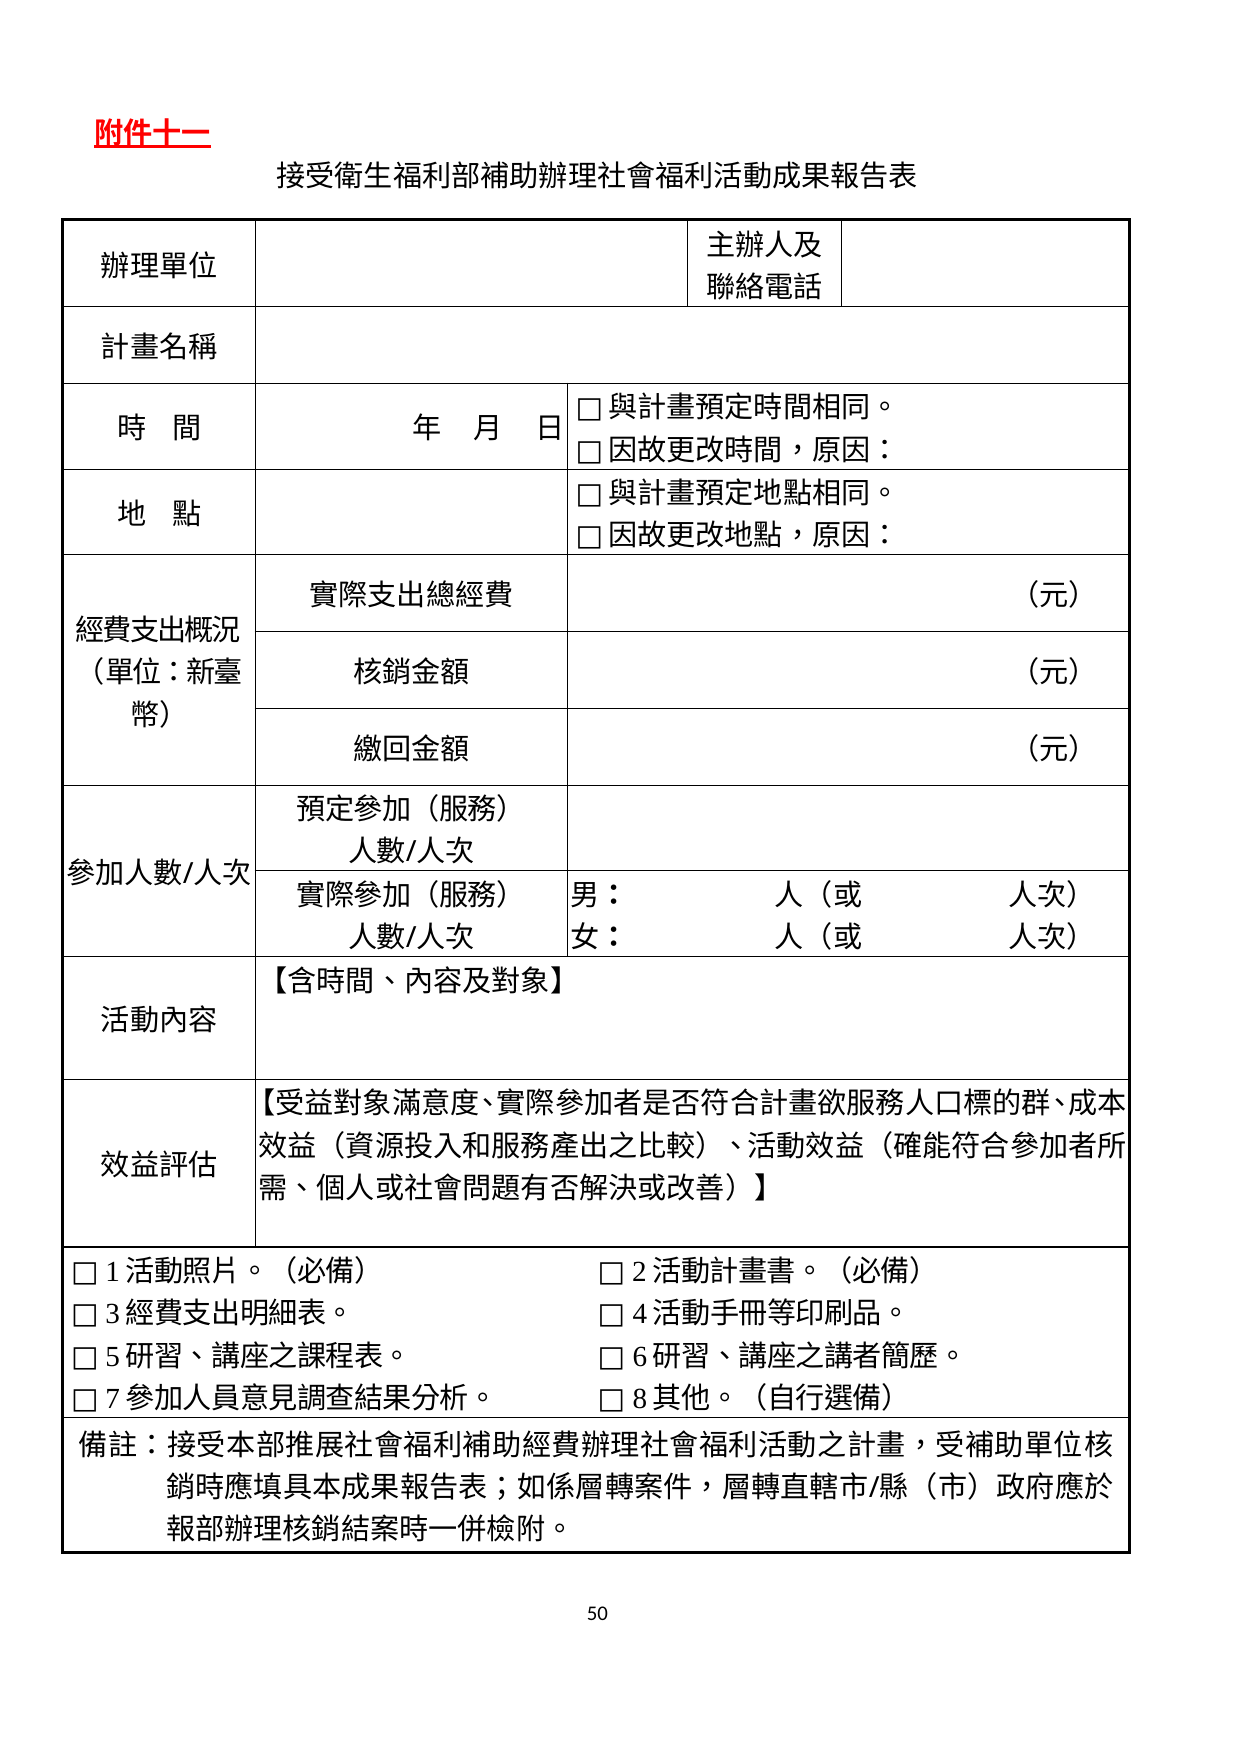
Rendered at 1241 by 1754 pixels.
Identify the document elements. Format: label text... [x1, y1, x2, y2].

table_cell [256, 470, 567, 554]
table_header [256, 221, 687, 306]
table_cell 核銷金額 [256, 632, 567, 708]
table_cell （元） [568, 632, 1128, 708]
table_header 辦理單位 [64, 221, 255, 306]
text 附件十一 [94, 118, 1100, 149]
table_cell 實際支出總經費 [256, 555, 567, 631]
table_cell 【受益對象滿意度、實際參加者是否符合計畫欲服務人口標的群、成本效益（資源投入和服務產出之比較）、活動效益（確能符合參加者所需、個人或社會問題有否解決或改善）】 [256, 1080, 1128, 1246]
table_cell 效益評估 [64, 1080, 255, 1246]
table_cell 計畫名稱 [64, 307, 255, 383]
table_cell [568, 786, 1128, 870]
table_cell （元） [568, 555, 1128, 631]
table_cell 與計畫預定地點相同。 因故更改地點，原因： [568, 470, 1128, 554]
table_cell 活動內容 [64, 957, 255, 1079]
table_cell 年 月 日 [256, 384, 567, 468]
table_cell 時 間 [64, 384, 255, 468]
table_header 主辦人及 聯絡電話 [688, 221, 841, 306]
table_cell [256, 307, 1128, 383]
table_cell 繳回金額 [256, 709, 567, 784]
table_cell （元） [568, 709, 1128, 784]
table_cell 經費支出概況 （單位：新臺幣） [64, 555, 255, 784]
table_cell □ 1活動照片。（必備） □ 3經費支出明細表。 □ 5研習、講座之課程表。 □ 7參加人員意見調查結果分析。 [64, 1248, 594, 1417]
table_cell 【含時間、內容及對象】 [256, 957, 1128, 1079]
table_cell □ 2活動計畫書。（必備） □ 4活動手冊等印刷品。 □ 6研習、講座之講者簡歷。 □ 8其他。（自行選備） [594, 1248, 1128, 1417]
text 接受衛生福利部補助辦理社會福利活動成果報告表 [94, 162, 1100, 193]
table_cell 參加人數/人次 [64, 786, 255, 956]
table_cell 實際參加（服務） 人數/人次 [256, 871, 567, 956]
table_cell 地 點 [64, 470, 255, 554]
table_cell 與計畫預定時間相同。 因故更改時間，原因： [568, 384, 1128, 468]
table_cell 預定參加（服務） 人數/人次 [256, 786, 567, 870]
table_header [842, 221, 1128, 306]
table_cell 備註：接受本部推展社會福利補助經費辦理社會福利活動之計畫，受補助單位核銷時應填具本成果報告表；如係層轉案件，層轉直轄市/縣（市）政府應於報部辦理核銷結案時一併檢附。 [64, 1418, 1128, 1551]
table_cell 男： 人（或 人次） 女： 人（或 人次） [568, 871, 1128, 956]
